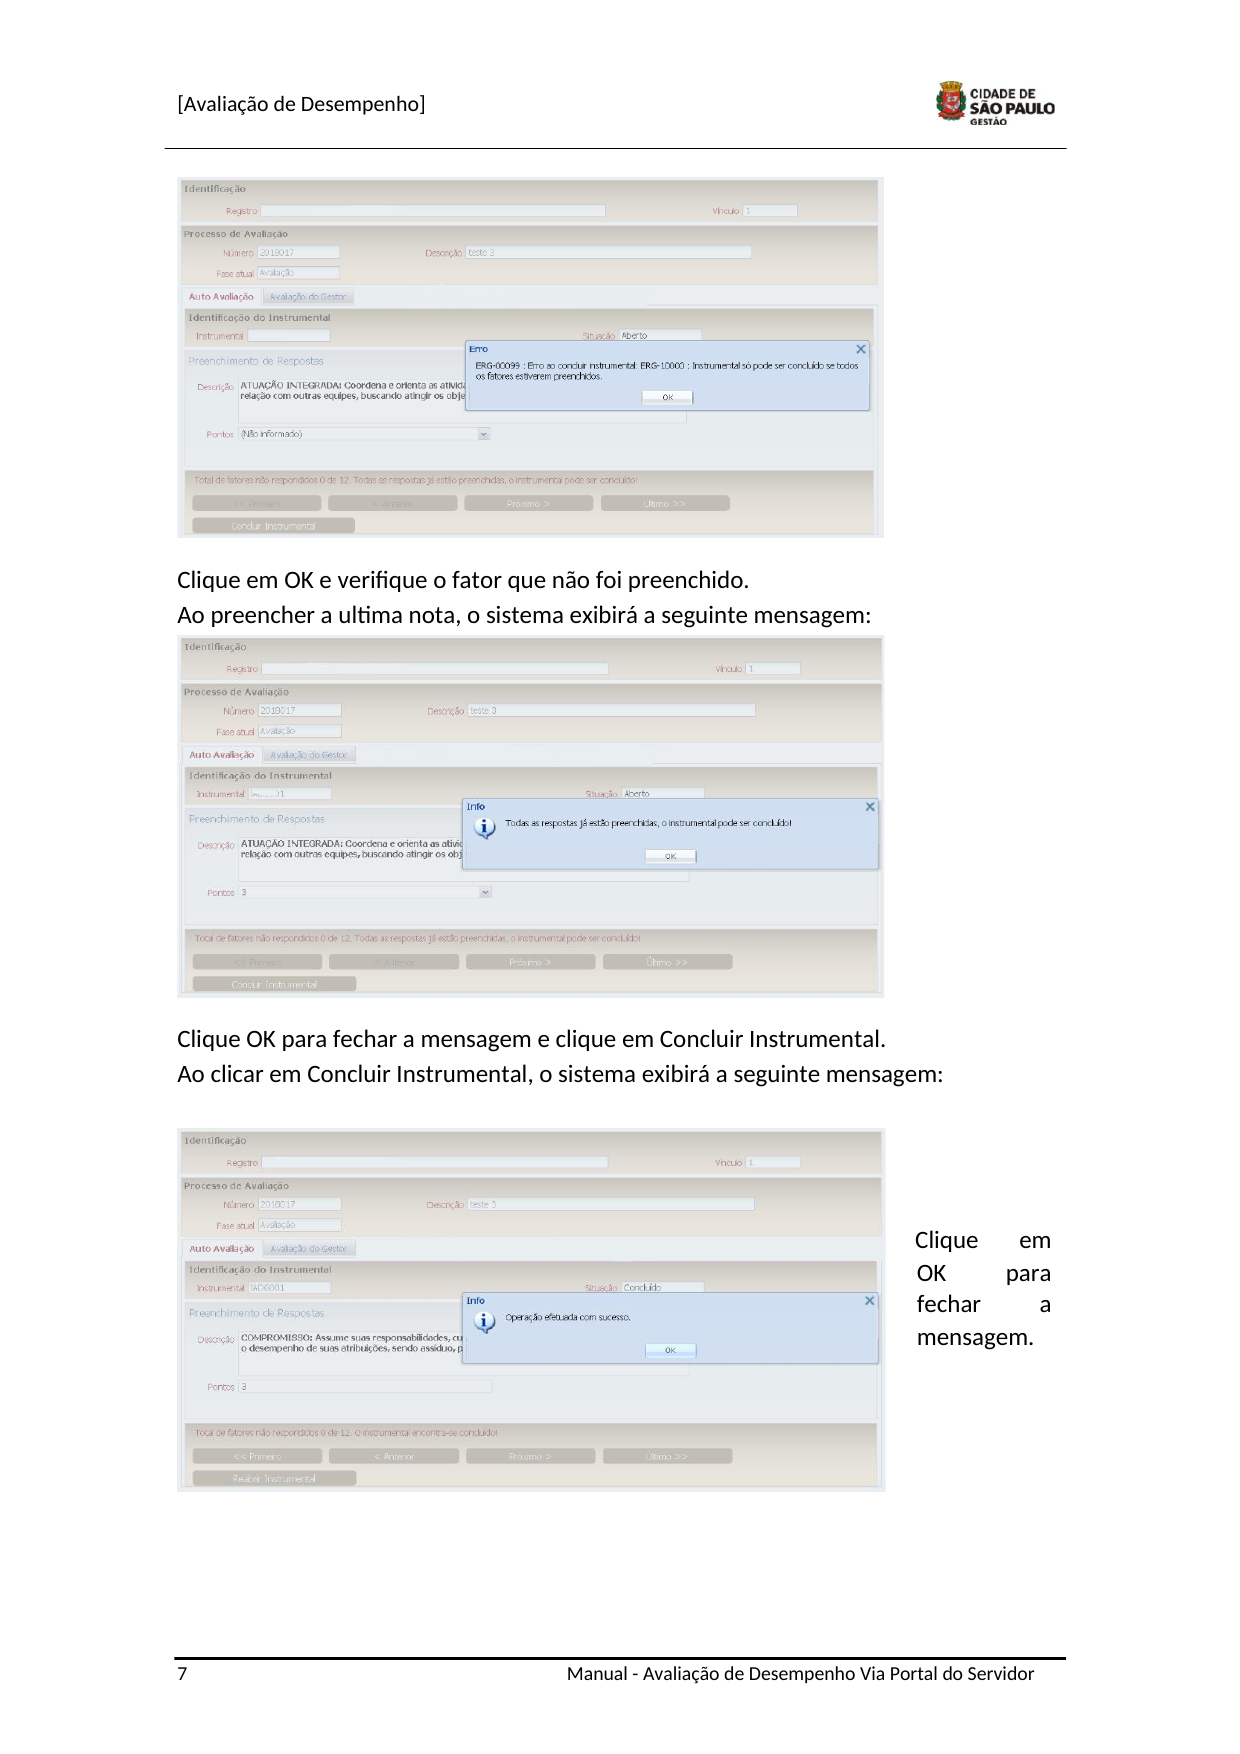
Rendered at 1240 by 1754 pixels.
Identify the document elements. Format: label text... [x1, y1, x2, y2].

text Clique OK para fechar a mensagem e clique em Concluir Instrumental. [177, 1023, 1089, 1053]
text Ao preencher a ultima nota, o sistema exibirá a seguinte mensagem: [177, 600, 1089, 630]
text Clique em OK para fechar a mensagem. [915, 1225, 1051, 1351]
text 7 Manual - Avaliação de Desempenho Via Portal do Servidor [177, 1661, 1089, 1686]
text [1055, 90, 1089, 117]
text Clique em OK e verifique o fator que não foi preenchido. [177, 564, 1089, 595]
text [Avaliação de Desempenho] [177, 90, 936, 117]
text Ao clicar em Concluir Instrumental, o sistema exibirá a seguinte mensagem: [177, 1058, 1089, 1088]
